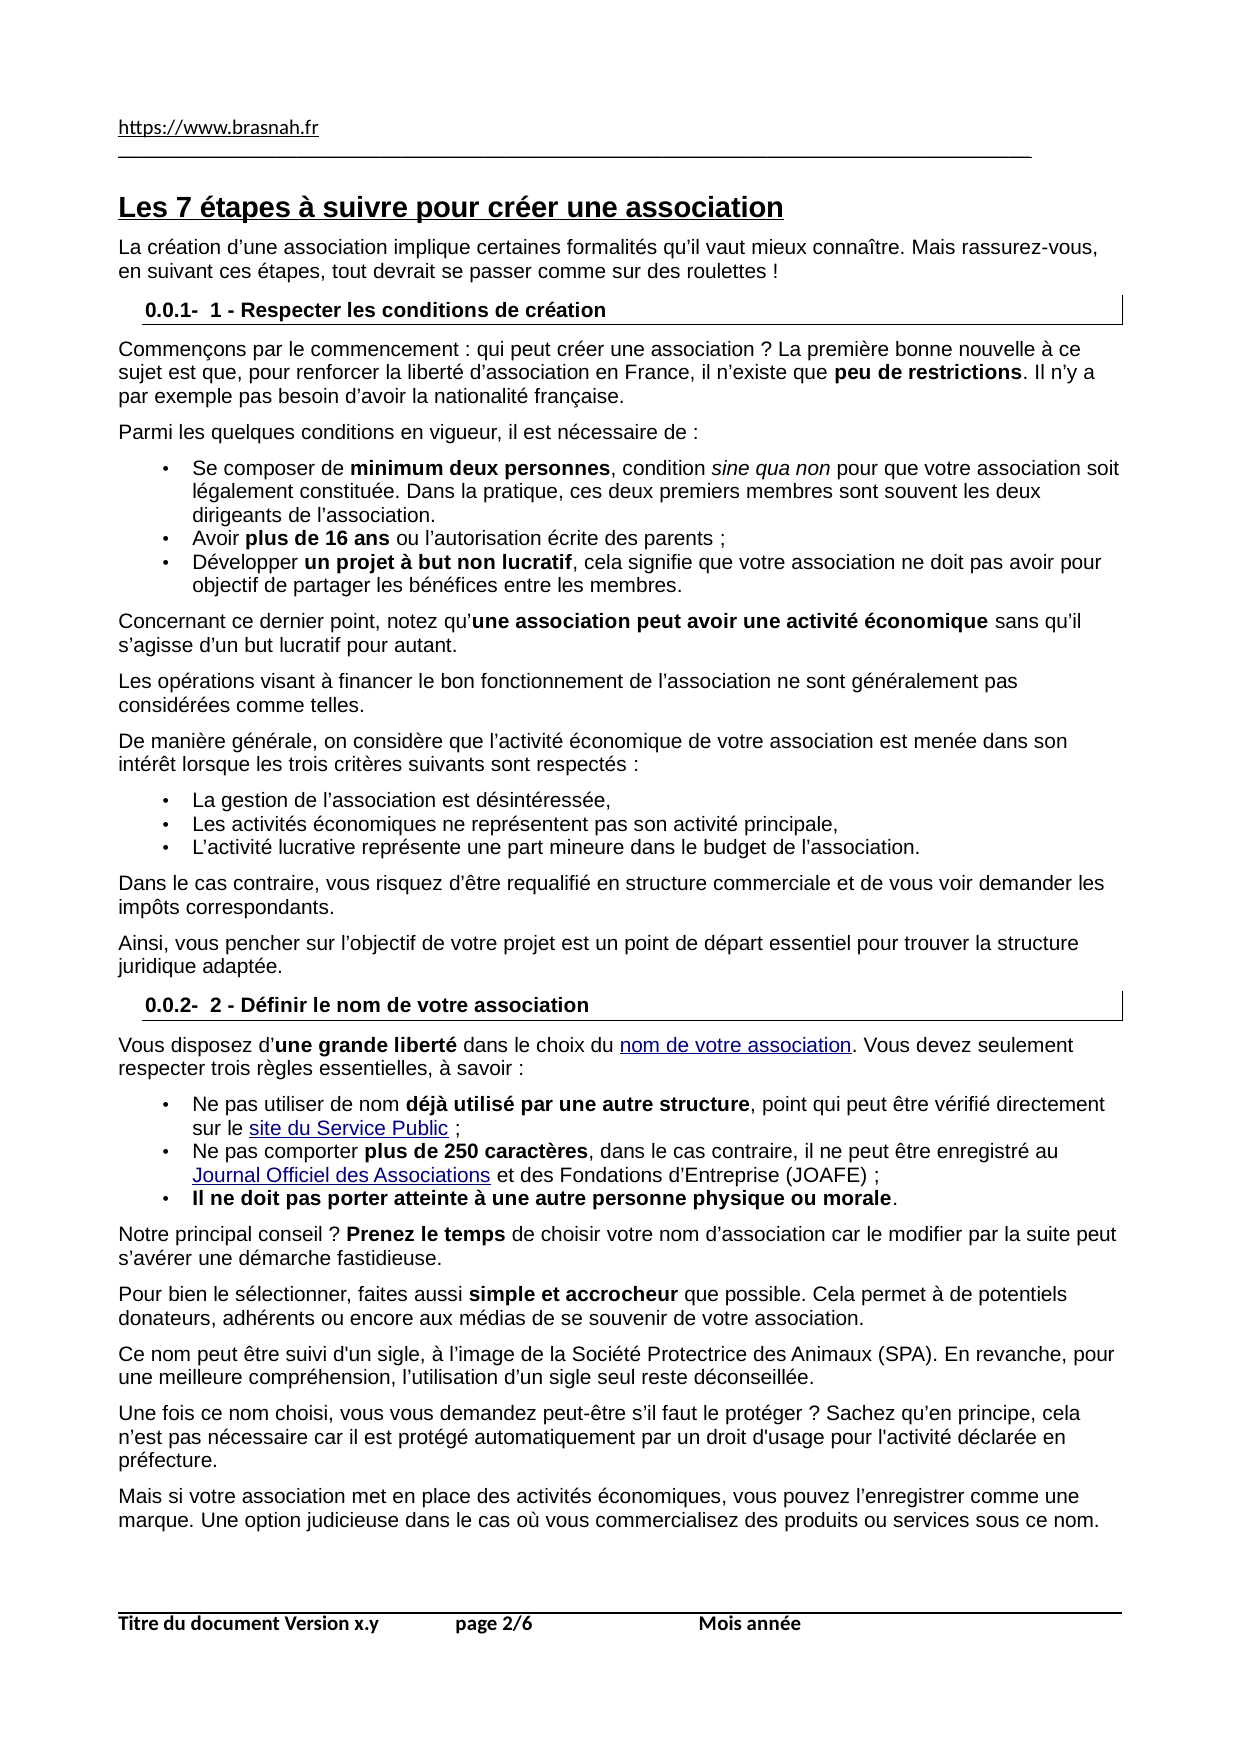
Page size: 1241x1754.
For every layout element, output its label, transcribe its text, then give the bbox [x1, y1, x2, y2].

text Vous disposez d’une grande liberté dans le choix du nom de votre association. Vous devez seulement respecter trois règles essentielles, à savoir : [118, 1033, 1122, 1080]
list Il ne doit pas porter atteinte à une autre personne physique ou morale. [162, 1187, 1122, 1210]
text Concernant ce dernier point, notez qu’une association peut avoir une activité économique sans qu’il s’agisse d’un but lucratif pour autant. [118, 610, 1122, 657]
list Ne pas utiliser de nom déjà utilisé par une autre structure, point qui peut être vérifié directement sur le site du Service Public ; [162, 1093, 1122, 1140]
list Avoir plus de 16 ans ou l’autorisation écrite des parents ; [162, 527, 1122, 550]
text Notre principal conseil ? Prenez le temps de choisir votre nom d’association car le modifier par la suite peut s’avérer une démarche fastidieuse. [118, 1223, 1122, 1270]
list Ne pas comporter plus de 250 caractères, dans le cas contraire, il ne peut être enregistré au Journal Officiel des Associations et des Fondations d’Entreprise (JOAFE) ; [162, 1140, 1122, 1187]
text Pour bien le sélectionner, faites aussi simple et accrocheur que possible. Cela permet à de potentiels donateurs, adhérents ou encore aux médias de se souvenir de votre association. [118, 1282, 1122, 1329]
text Dans le cas contraire, vous risquez d’être requalifié en structure commerciale et de vous voir demander les impôts correspondants. [118, 872, 1122, 919]
text Ainsi, vous pencher sur l’objectif de votre projet est un point de départ essentiel pour trouver la structure juridique adaptée. [118, 931, 1122, 978]
list Les activités économiques ne représentent pas son activité principale, [162, 812, 1122, 836]
list Se composer de minimum deux personnes, condition sine qua non pour que votre association soit légalement constituée. Dans la pratique, ces deux premiers membres sont souvent les deux dirigeants de l’association. [162, 456, 1122, 527]
text Commençons par le commencement : qui peut créer une association ? La première bonne nouvelle à ce sujet est que, pour renforcer la liberté d’association en France, il n’existe que peu de restrictions. Il n’y a par exemple pas besoin d’avoir la nationalité française. [118, 337, 1122, 408]
text De manière générale, on considère que l’activité économique de votre association est menée dans son intérêt lorsque les trois critères suivants sont respectés : [118, 729, 1122, 776]
text La création d’une association implique certaines formalités qu’il vaut mieux connaître. Mais rassurez-vous, en suivant ces étapes, tout devrait se passer comme sur des roulettes ! [118, 236, 1122, 283]
text Une fois ce nom choisi, vous vous demandez peut-être s’il faut le protéger ? Sachez qu’en principe, cela n’est pas nécessaire car il est protégé automatiquement par un droit d'usage pour l'activité déclarée en préfecture. [118, 1402, 1122, 1472]
text Parmi les quelques conditions en vigueur, il est nécessaire de : [118, 420, 1122, 444]
text Les opérations visant à financer le bon fonctionnement de l’association ne sont généralement pas considérées comme telles. [118, 669, 1122, 717]
text Ce nom peut être suivi d'un sigle, à l’image de la Société Protectrice des Animaux (SPA). En revanche, pour une meilleure compréhension, l’utilisation d’un sigle seul reste déconseillée. [118, 1342, 1122, 1389]
text Mais si votre association met en place des activités économiques, vous pouvez l’enregistrer comme une marque. Une option judicieuse dans le cas où vous commercialisez des produits ou services sous ce nom. [118, 1485, 1122, 1532]
list La gestion de l’association est désintéressée, [162, 789, 1122, 812]
subtitle Les 7 étapes à suivre pour créer une association [118, 191, 1122, 223]
list Développer un projet à but non lucratif, cela signifie que votre association ne doit pas avoir pour objectif de partager les bénéfices entre les membres. [162, 550, 1122, 597]
list L’activité lucrative représente une part mineure dans le budget de l’association. [162, 836, 1122, 859]
